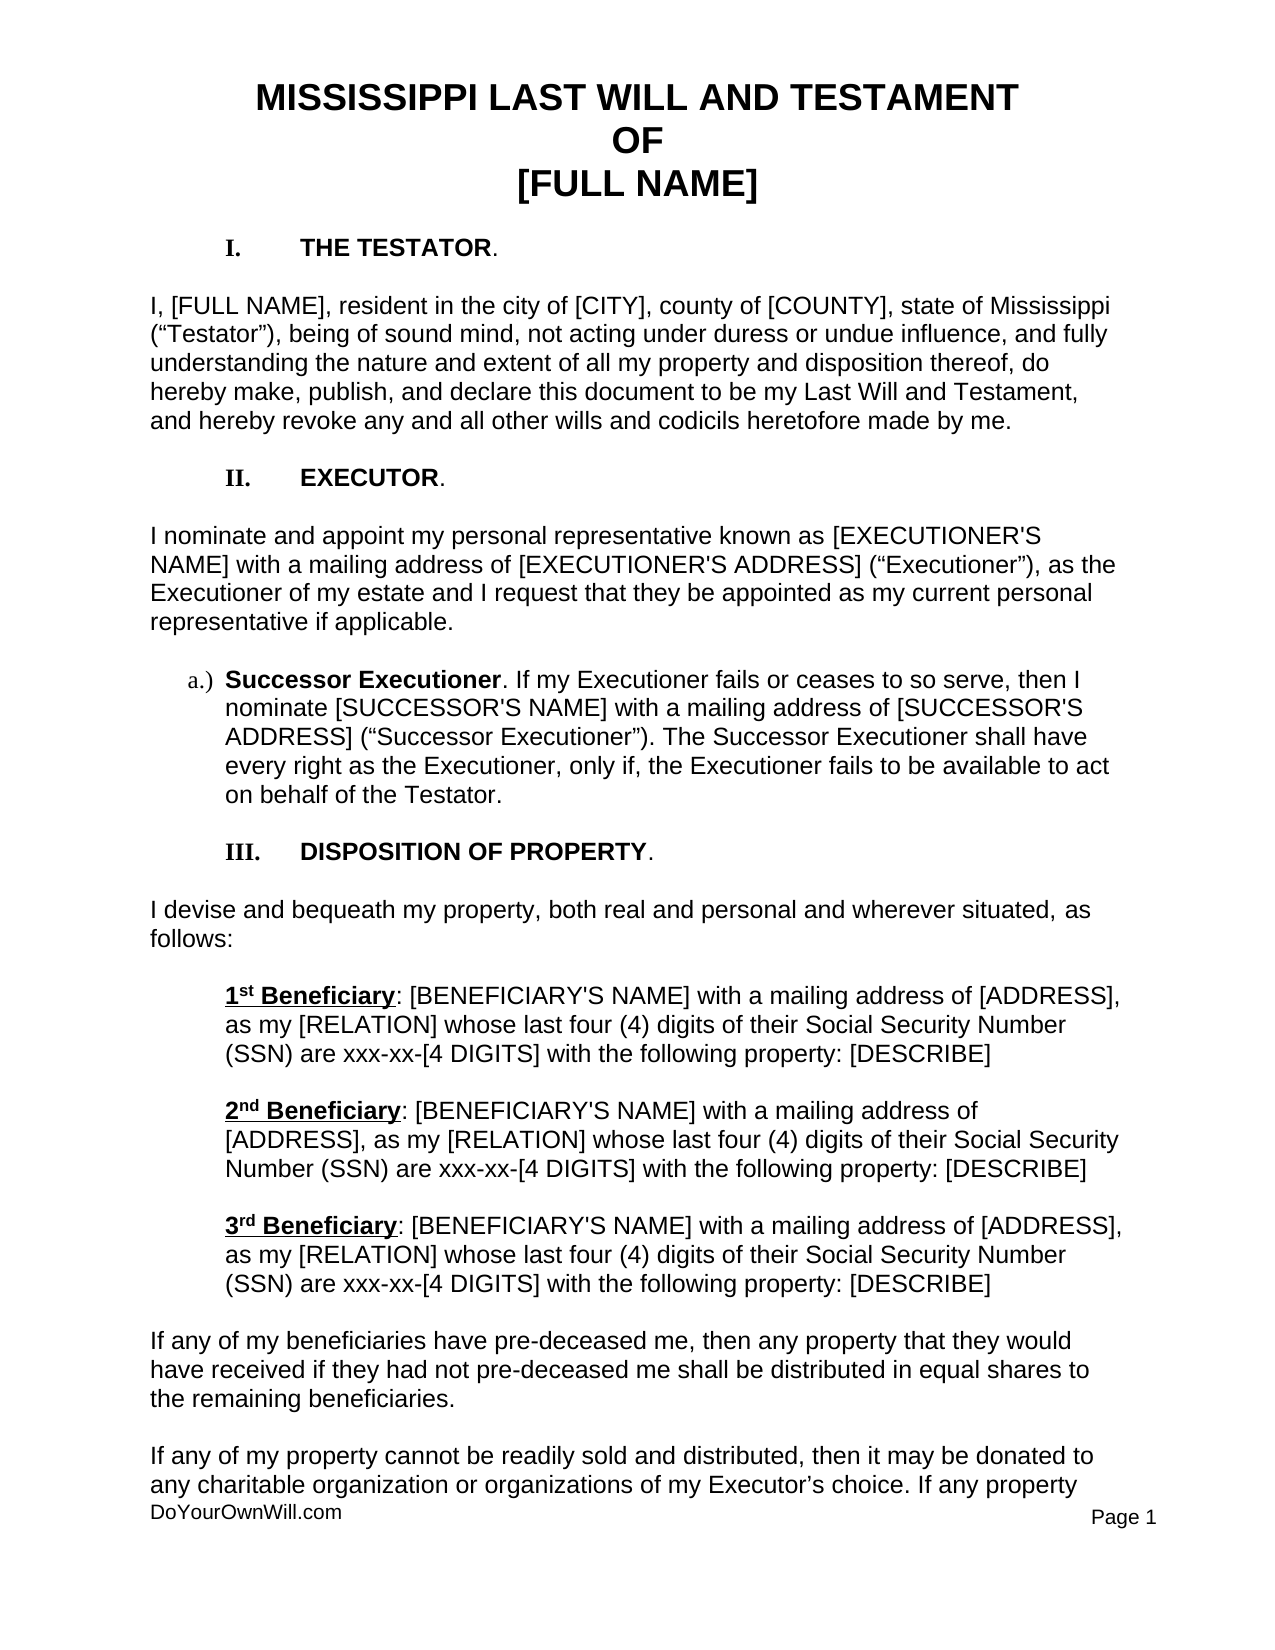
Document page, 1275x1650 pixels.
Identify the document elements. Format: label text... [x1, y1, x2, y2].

text If any of my beneficiaries have pre-deceased me, then any property that they would have received if they had not pre-deceased me shall be distributed in equal shares to the remaining beneficiaries. [150, 1326, 1125, 1412]
list THE TESTATOR. [225, 233, 1125, 262]
text [FULL NAME] [150, 161, 1125, 204]
list EXECUTOR. [225, 463, 1125, 492]
subtitle OF [150, 118, 1125, 161]
list Successor Executioner. If my Executioner fails or ceases to so serve, then I nominate [SUCCESSOR'S NAME] with a mailing address of [SUCCESSOR'S ADDRESS] (“Successor Executioner”). The Successor Executioner shall have every right as the Executioner, only if, the Executioner fails to be available to act on behalf of the Testator. [187, 664, 1125, 808]
text 3rd Beneficiary: [BENEFICIARY'S NAME] with a mailing address of [ADDRESS], as my [RELATION] whose last four (4) digits of their Social Security Number (SSN) are xxx-xx-[4 DIGITS] with the following property: [DESCRIBE] [225, 1211, 1125, 1297]
text I devise and bequeath my property, both real and personal and wherever situated, as follows: [150, 895, 1125, 952]
subtitle MISSISSIPPI LAST WILL AND TESTAMENT [150, 75, 1125, 118]
text 1st Beneficiary: [BENEFICIARY'S NAME] with a mailing address of [ADDRESS], as my [RELATION] whose last four (4) digits of their Social Security Number (SSN) are xxx-xx-[4 DIGITS] with the following property: [DESCRIBE] [225, 981, 1125, 1067]
text 2nd Beneficiary: [BENEFICIARY'S NAME] with a mailing address of [ADDRESS], as my [RELATION] whose last four (4) digits of their Social Security Number (SSN) are xxx-xx-[4 DIGITS] with the following property: [DESCRIBE] [225, 1096, 1125, 1182]
text I nominate and appoint my personal representative known as [EXECUTIONER'S NAME] with a mailing address of [EXECUTIONER'S ADDRESS] (“Executioner”), as the Executioner of my estate and I request that they be appointed as my current personal representative if applicable. [150, 521, 1125, 636]
list DISPOSITION OF PROPERTY. [225, 837, 1125, 866]
text I, [FULL NAME], resident in the city of [CITY], county of [COUNTY], state of Mississippi (“Testator”), being of sound mind, not acting under duress or undue influence, and fully understanding the nature and extent of all my property and disposition thereof, do hereby make, publish, and declare this document to be my Last Will and Testament, and hereby revoke any and all other wills and codicils heretofore made by me. [150, 291, 1125, 434]
text If any of my property cannot be readily sold and distributed, then it may be donated to any charitable organization or organizations of my Executor’s choice. If any property [150, 1441, 1125, 1498]
